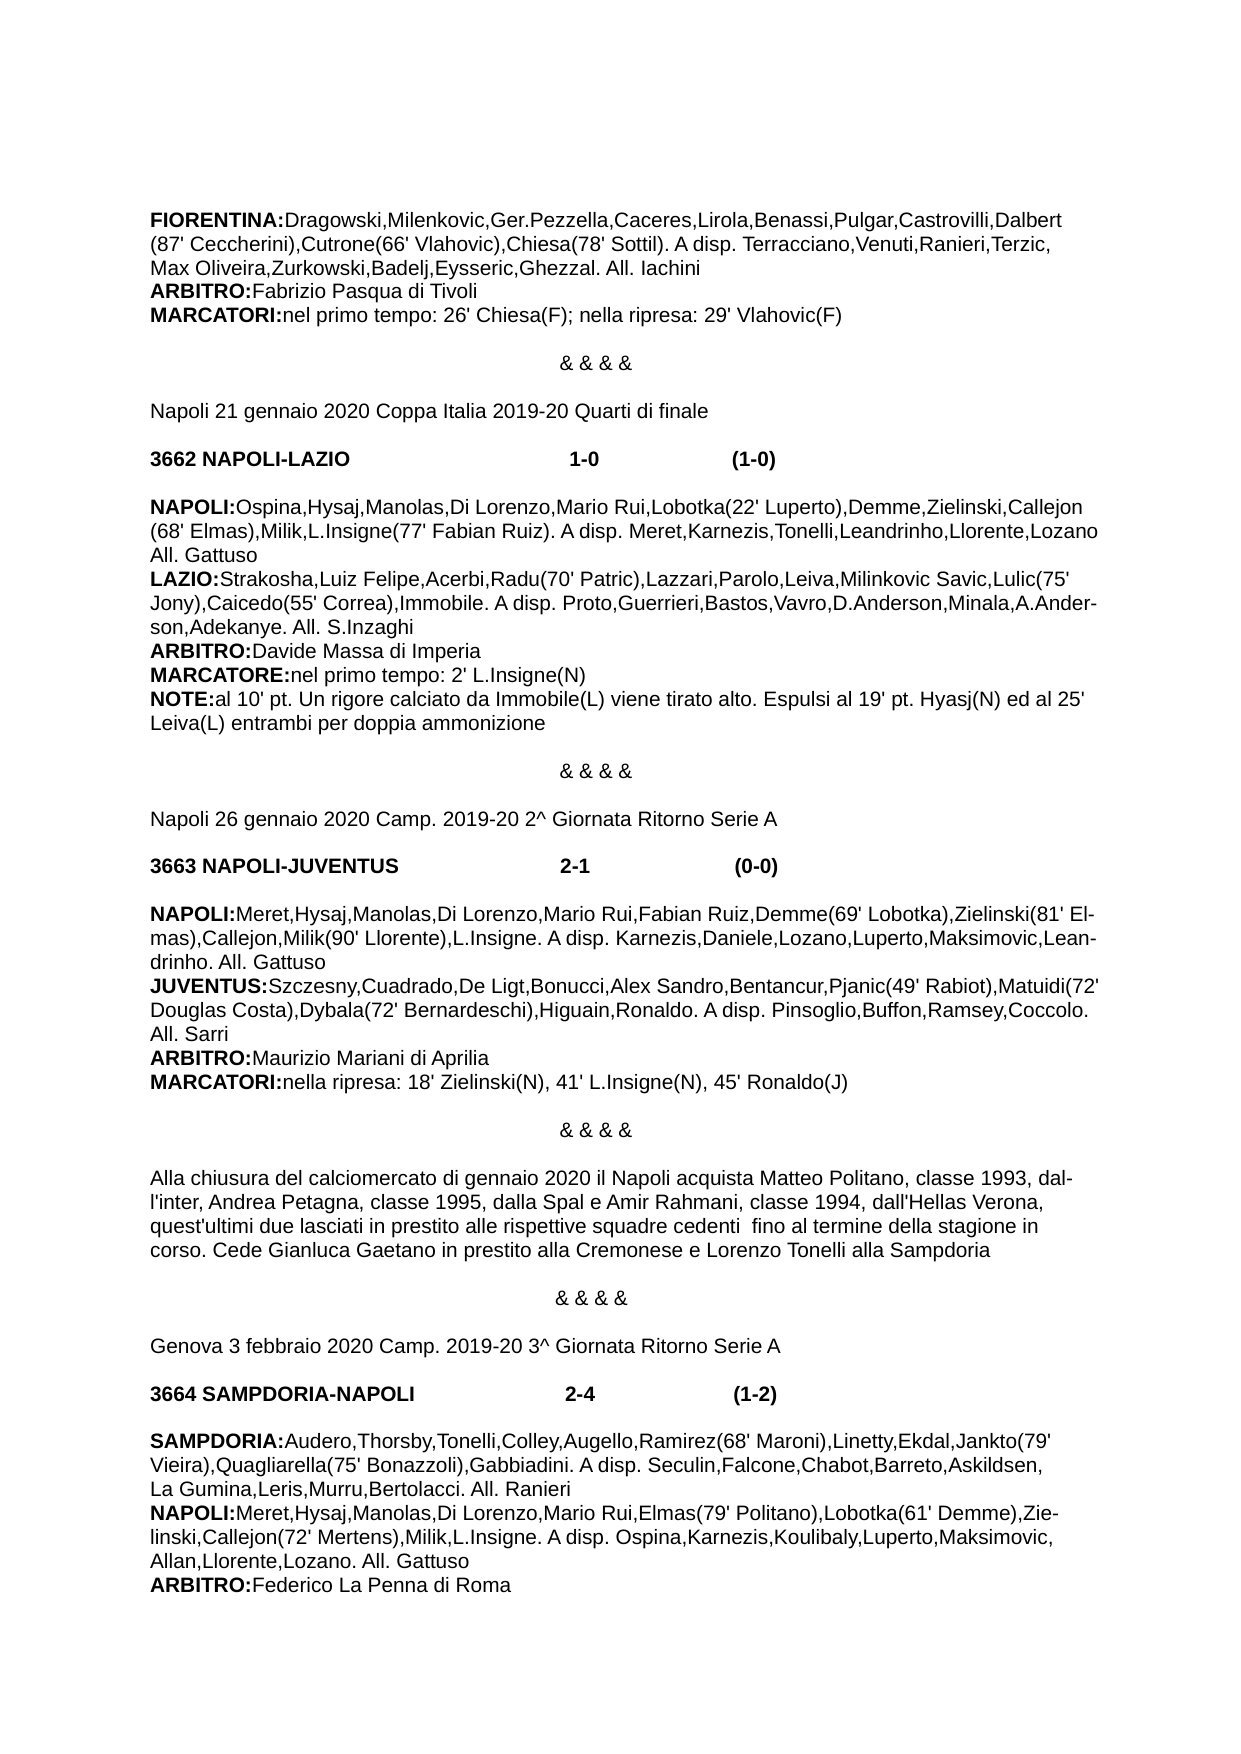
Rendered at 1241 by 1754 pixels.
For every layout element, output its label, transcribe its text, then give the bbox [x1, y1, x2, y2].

text mas),Callejon,Milik(90' Llorente),L.Insigne. A disp. Karnezis,Daniele,Lozano,Luperto,Maksimovic,Lean- [150, 926, 1185, 950]
text son,Adekanye. All. S.Inzaghi [150, 615, 1185, 639]
text NAPOLI:Meret,Hysaj,Manolas,Di Lorenzo,Mario Rui,Fabian Ruiz,Demme(69' Lobotka),Zielinski(81' El- [150, 902, 1185, 926]
text LAZIO:Strakosha,Luiz Felipe,Acerbi,Radu(70' Patric),Lazzari,Parolo,Leiva,Milinkovic Savic,Lulic(75' [150, 567, 1185, 591]
text Vieira),Quagliarella(75' Bonazzoli),Gabbiadini. A disp. Seculin,Falcone,Chabot,Barreto,Askildsen, [150, 1453, 1185, 1477]
text Alla chiusura del calciomercato di gennaio 2020 il Napoli acquista Matteo Politano, classe 1993, dal- [150, 1166, 1185, 1190]
text NAPOLI:Ospina,Hysaj,Manolas,Di Lorenzo,Mario Rui,Lobotka(22' Luperto),Demme,Zielinski,Callejon [150, 495, 1185, 519]
text NOTE:al 10' pt. Un rigore calciato da Immobile(L) viene tirato alto. Espulsi al 19' pt. Hyasj(N) ed al 25' [150, 687, 1185, 711]
text linski,Callejon(72' Mertens),Milik,L.Insigne. A disp. Ospina,Karnezis,Koulibaly,Luperto,Maksimovic, [150, 1525, 1185, 1549]
text Douglas Costa),Dybala(72' Bernardeschi),Higuain,Ronaldo. A disp. Pinsoglio,Buffon,Ramsey,Coccolo. [150, 998, 1185, 1022]
text MARCATORI:nella ripresa: 18' Zielinski(N), 41' L.Insigne(N), 45' Ronaldo(J) [150, 1070, 1185, 1094]
text & & & & [150, 758, 1185, 782]
text ARBITRO:Fabrizio Pasqua di Tivoli [150, 279, 1185, 303]
text La Gumina,Leris,Murru,Bertolacci. All. Ranieri [150, 1477, 1185, 1501]
text (87' Ceccherini),Cutrone(66' Vlahovic),Chiesa(78' Sottil). A disp. Terracciano,Venuti,Ranieri,Terzic, [150, 231, 1185, 255]
text (68' Elmas),Milik,L.Insigne(77' Fabian Ruiz). A disp. Meret,Karnezis,Tonelli,Leandrinho,Llorente,Lozano [150, 519, 1185, 543]
text All. Gattuso [150, 543, 1185, 567]
text & & & & [150, 351, 1185, 375]
text MARCATORE:nel primo tempo: 2' L.Insigne(N) [150, 663, 1185, 687]
text Leiva(L) entrambi per doppia ammonizione [150, 711, 1185, 734]
text Allan,Llorente,Lozano. All. Gattuso [150, 1549, 1185, 1573]
text 3664 SAMPDORIA-NAPOLI 2-4 (1-2) [150, 1381, 1185, 1405]
text ARBITRO:Davide Massa di Imperia [150, 639, 1185, 663]
text l'inter, Andrea Petagna, classe 1995, dalla Spal e Amir Rahmani, classe 1994, dall'Hellas Verona, [150, 1190, 1185, 1214]
text ARBITRO:Federico La Penna di Roma [150, 1573, 1185, 1597]
text 3662 NAPOLI-LAZIO 1-0 (1-0) [150, 447, 1185, 471]
text quest'ultimi due lasciati in prestito alle rispettive squadre cedenti fino al termine della stagione in [150, 1214, 1185, 1238]
text MARCATORI:nel primo tempo: 26' Chiesa(F); nella ripresa: 29' Vlahovic(F) [150, 303, 1185, 327]
text All. Sarri [150, 1022, 1185, 1046]
text Napoli 26 gennaio 2020 Camp. 2019-20 2^ Giornata Ritorno Serie A [150, 806, 1185, 830]
text 3663 NAPOLI-JUVENTUS 2-1 (0-0) [150, 854, 1185, 878]
text corso. Cede Gianluca Gaetano in prestito alla Cremonese e Lorenzo Tonelli alla Sampdoria [150, 1238, 1185, 1262]
text JUVENTUS:Szczesny,Cuadrado,De Ligt,Bonucci,Alex Sandro,Bentancur,Pjanic(49' Rabiot),Matuidi(72' [150, 974, 1185, 998]
text & & & & [150, 1118, 1185, 1142]
text drinho. All. Gattuso [150, 950, 1185, 974]
text FIORENTINA:Dragowski,Milenkovic,Ger.Pezzella,Caceres,Lirola,Benassi,Pulgar,Castrovilli,Dalbert [150, 207, 1185, 231]
text Napoli 21 gennaio 2020 Coppa Italia 2019-20 Quarti di finale [150, 399, 1185, 423]
text Jony),Caicedo(55' Correa),Immobile. A disp. Proto,Guerrieri,Bastos,Vavro,D.Anderson,Minala,A.Ander- [150, 591, 1185, 615]
text ARBITRO:Maurizio Mariani di Aprilia [150, 1046, 1185, 1070]
text & & & & [150, 1286, 1185, 1309]
text Genova 3 febbraio 2020 Camp. 2019-20 3^ Giornata Ritorno Serie A [150, 1333, 1185, 1357]
text SAMPDORIA:Audero,Thorsby,Tonelli,Colley,Augello,Ramirez(68' Maroni),Linetty,Ekdal,Jankto(79' [150, 1429, 1185, 1453]
text NAPOLI:Meret,Hysaj,Manolas,Di Lorenzo,Mario Rui,Elmas(79' Politano),Lobotka(61' Demme),Zie- [150, 1501, 1185, 1525]
text Max Oliveira,Zurkowski,Badelj,Eysseric,Ghezzal. All. Iachini [150, 255, 1185, 279]
